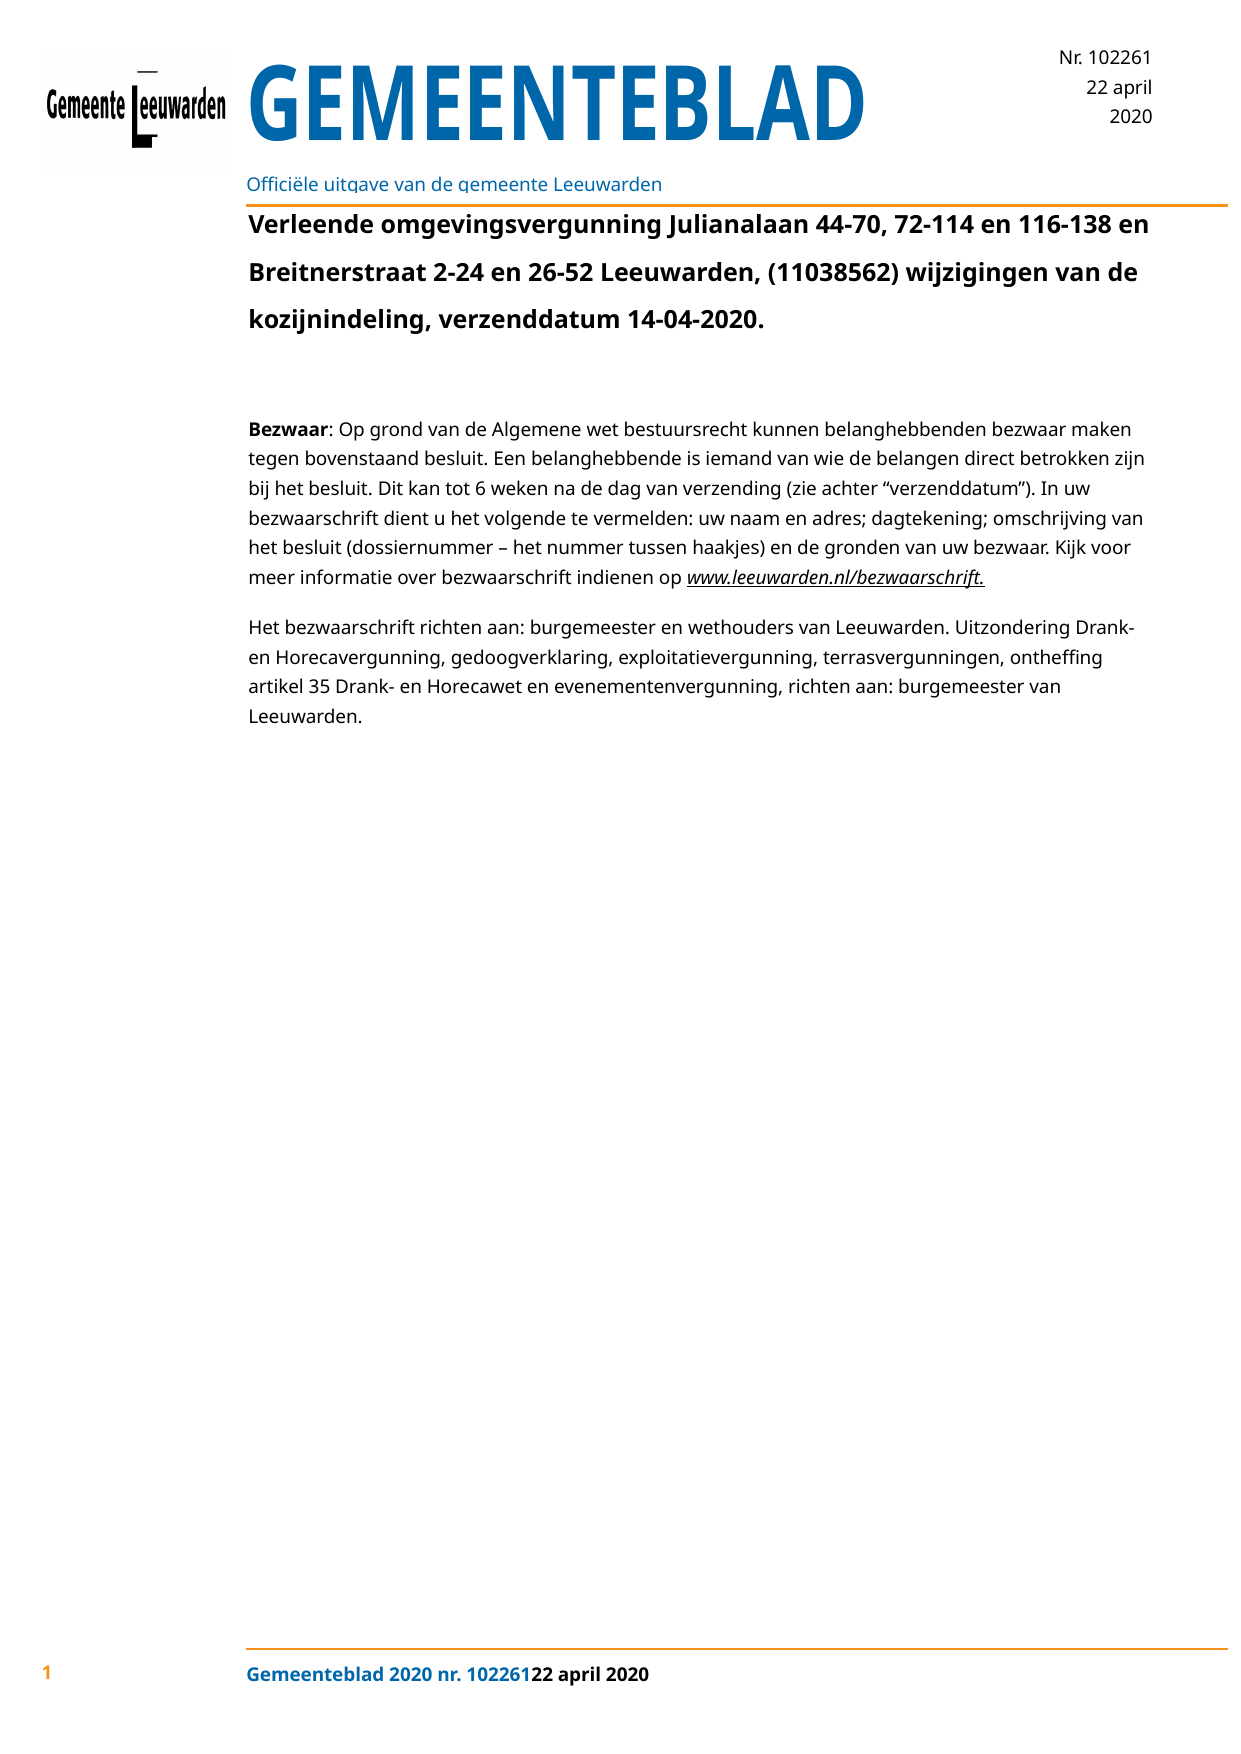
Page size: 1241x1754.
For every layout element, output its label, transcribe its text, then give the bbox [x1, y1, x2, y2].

text Bezwaar: Op grond van de Algemene wet bestuursrecht kunnen belanghebbenden bezwaar maken tegen bovenstaand besluit. Een belanghebbende is iemand van wie de belangen direct betrokken zijn bij het besluit. Dit kan tot 6 weken na de dag van verzending (zie achter “verzenddatum”). In uw bezwaarschrift dient u het volgende te vermelden: uw naam en adres; dagtekening; omschrijving van het besluit (dossiernummer – het nummer tussen haakjes) en de gronden van uw bezwaar. Kijk voor meer informatie over bezwaarschrift indienen op www.leeuwarden.nl/bezwaarschrift. [248, 416, 1152, 589]
text Verleende omgevingsvergunning Julianalaan 44-70, 72-114 en 116-138 en Breitnerstraat 2-24 en 26-52 Leeuwarden, (11038562) wijzigingen van de kozijnindeling, verzenddatum 14-04-2020. [248, 207, 1152, 336]
picture [41, 47, 231, 172]
text Het bezwaarschrift richten aan: burgemeester en wethouders van Leeuwarden. Uitzondering Drank- en Horecavergunning, gedoogverklaring, exploitatievergunning, terrasvergunningen, ontheffing artikel 35 Drank- en Horecawet en evenementenvergunning, richten aan: burgemeester van Leeuwarden. [248, 614, 1152, 729]
